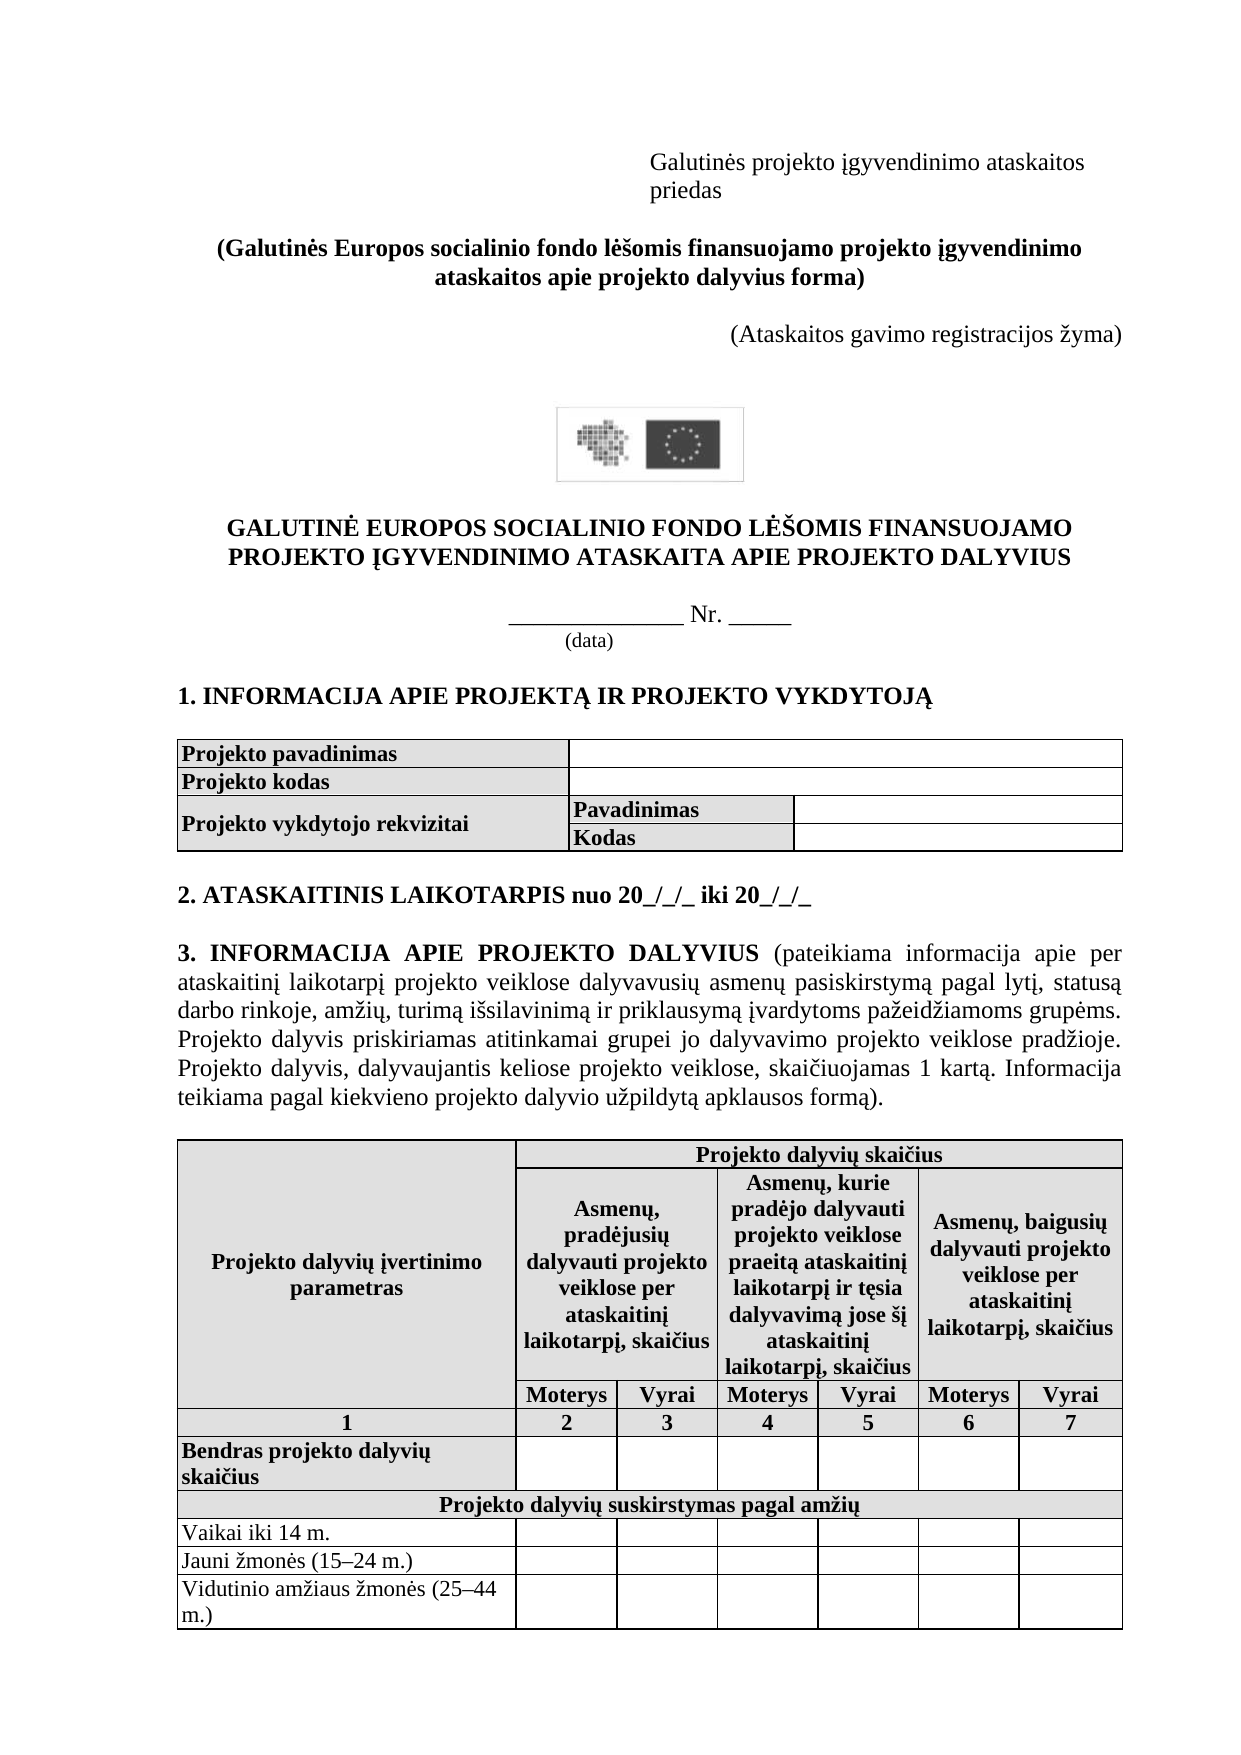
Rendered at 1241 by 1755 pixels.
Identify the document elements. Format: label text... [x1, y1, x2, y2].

table_cell Asmenų, baigusių dalyvauti projekto veiklose per ataskaitinį laikotarpį, skaičius [919, 1169, 1122, 1380]
table_cell Kodas [570, 824, 793, 850]
text (data) [177, 628, 1122, 652]
text Galutinės projekto įgyvendinimo ataskaitos priedas [649, 147, 1122, 204]
table_cell [618, 1575, 717, 1628]
table_header [570, 740, 1122, 767]
table_cell Bendras projekto dalyvių skaičius [178, 1437, 515, 1490]
table_cell 3 [618, 1409, 717, 1436]
table_cell [713, 1547, 717, 1573]
table_cell Vyrai [819, 1381, 918, 1408]
table_cell Projekto dalyvių suskirstymas pagal amžių [178, 1491, 1122, 1518]
table_cell Projekto vykdytojo rekvizitai [178, 796, 568, 850]
table_cell Moterys [718, 1381, 817, 1408]
text ______________ Nr. _____ [177, 599, 1122, 628]
table_cell Moterys [517, 1381, 616, 1408]
table_cell [1118, 1547, 1122, 1573]
table_cell [713, 1519, 717, 1546]
text (Galutinės Europos socialinio fondo lėšomis finansuojamo projekto įgyvendinimo ataskaitos apie projekto dalyvius forma) [177, 233, 1122, 291]
table_cell [914, 1547, 918, 1573]
text 3. INFORMACIJA APIE PROJEKTO DALYVIUS (pateikiama informacija apie per ataskaitinį laikotarpį projekto veiklose dalyvavusių asmenų pasiskirstymą pagal lytį, statusą darbo rinkoje, amžių, turimą išsilavinimą ir priklausymą įvardytoms pažeidžiamoms grupėms. Projekto dalyvis priskiriamas atitinkamai grupei jo dalyvavimo projekto veiklose pradžioje. Projekto dalyvis, dalyvaujantis keliose projekto veiklose, skaičiuojamas 1 kartą. Informacija teikiama pagal kiekvieno projekto dalyvio užpildytą apklausos formą). [177, 938, 1122, 1111]
table_cell [1118, 1519, 1122, 1546]
table_cell [819, 1437, 918, 1490]
text (Europos Sąjungos vėliava) [177, 377, 1122, 484]
table_cell Vyrai [618, 1381, 717, 1408]
text 1. INFORMACIJA APIE PROJEKTĄ IR PROJEKTO VYKDYTOJĄ [177, 681, 1122, 710]
table_cell [795, 796, 1122, 822]
table_cell Vyrai [1020, 1381, 1122, 1408]
table_cell [919, 1575, 1018, 1628]
table_cell [517, 1437, 616, 1490]
table_cell Asmenų, kurie pradėjo dalyvauti projekto veiklose praeitą ataskaitinį laikotarpį ir tęsia dalyvavimą jose šį ataskaitinį laikotarpį, skaičius [718, 1169, 918, 1380]
table_cell Projekto kodas [178, 768, 568, 794]
table_cell [517, 1575, 616, 1628]
table_cell Moterys [919, 1381, 1018, 1408]
table_cell Asmenų, pradėjusių dalyvauti projekto veiklose per ataskaitinį laikotarpį, skaičius [517, 1169, 717, 1380]
table_cell 6 [919, 1409, 1018, 1436]
table_cell [718, 1437, 817, 1490]
table_cell [1020, 1575, 1122, 1628]
text (Ataskaitos gavimo registracijos žyma) [649, 319, 1122, 348]
table_cell [570, 768, 1122, 794]
table_cell Pavadinimas [570, 796, 793, 822]
table_cell [618, 1437, 717, 1490]
table_cell 2 [517, 1409, 616, 1436]
text 2. ATASKAITINIS LAIKOTARPIS nuo 20_/_/_ iki 20_/_/_ [177, 881, 1122, 909]
table_cell 7 [1020, 1409, 1122, 1436]
text GALUTINĖ EUROPOS SOCIALINIO FONDO LĖŠOMIS FINANSUOJAMO PROJEKTO ĮGYVENDINIMO ATASKAITA APIE PROJEKTO DALYVIUS [177, 513, 1122, 571]
table_cell 5 [819, 1409, 918, 1436]
table_cell [1020, 1437, 1122, 1490]
table_header Projekto dalyvių skaičius [517, 1141, 1122, 1167]
table_cell [795, 824, 1122, 850]
table_cell 4 [718, 1409, 817, 1436]
table_cell [919, 1437, 1018, 1490]
table_header Projekto pavadinimas [178, 740, 568, 767]
table_cell [914, 1519, 918, 1546]
table_cell [819, 1575, 918, 1628]
table_cell 1 [178, 1409, 515, 1436]
table_cell [718, 1575, 817, 1628]
table_header Projekto dalyvių įvertinimo parametras [178, 1141, 515, 1408]
